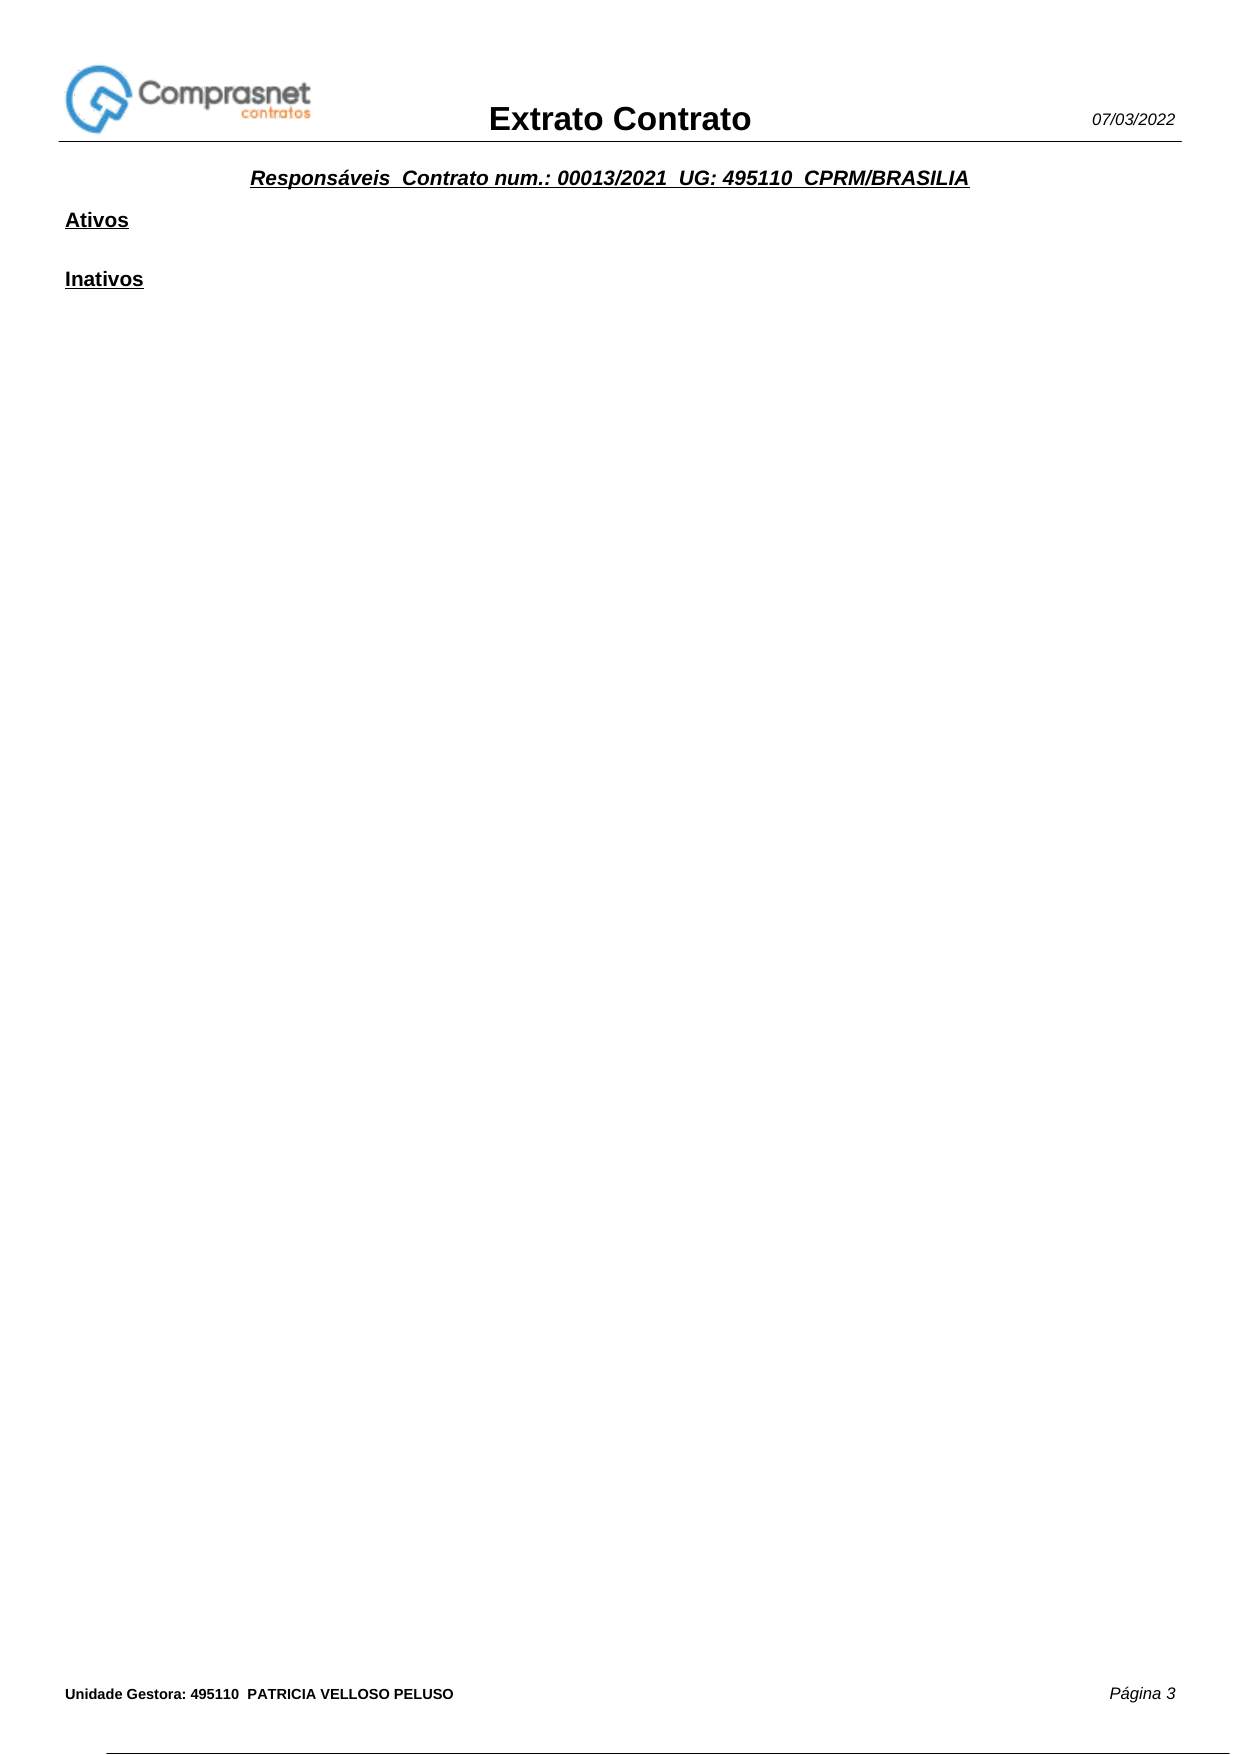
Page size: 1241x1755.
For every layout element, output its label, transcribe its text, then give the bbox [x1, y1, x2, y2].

text Inativos [65, 267, 1193, 291]
text Ativos [65, 207, 129, 228]
text Responsáveis ­ Contrato num.: 00013/2021 ­ UG: 495110 ­ CPRM/BRASILIA [250, 166, 1193, 190]
